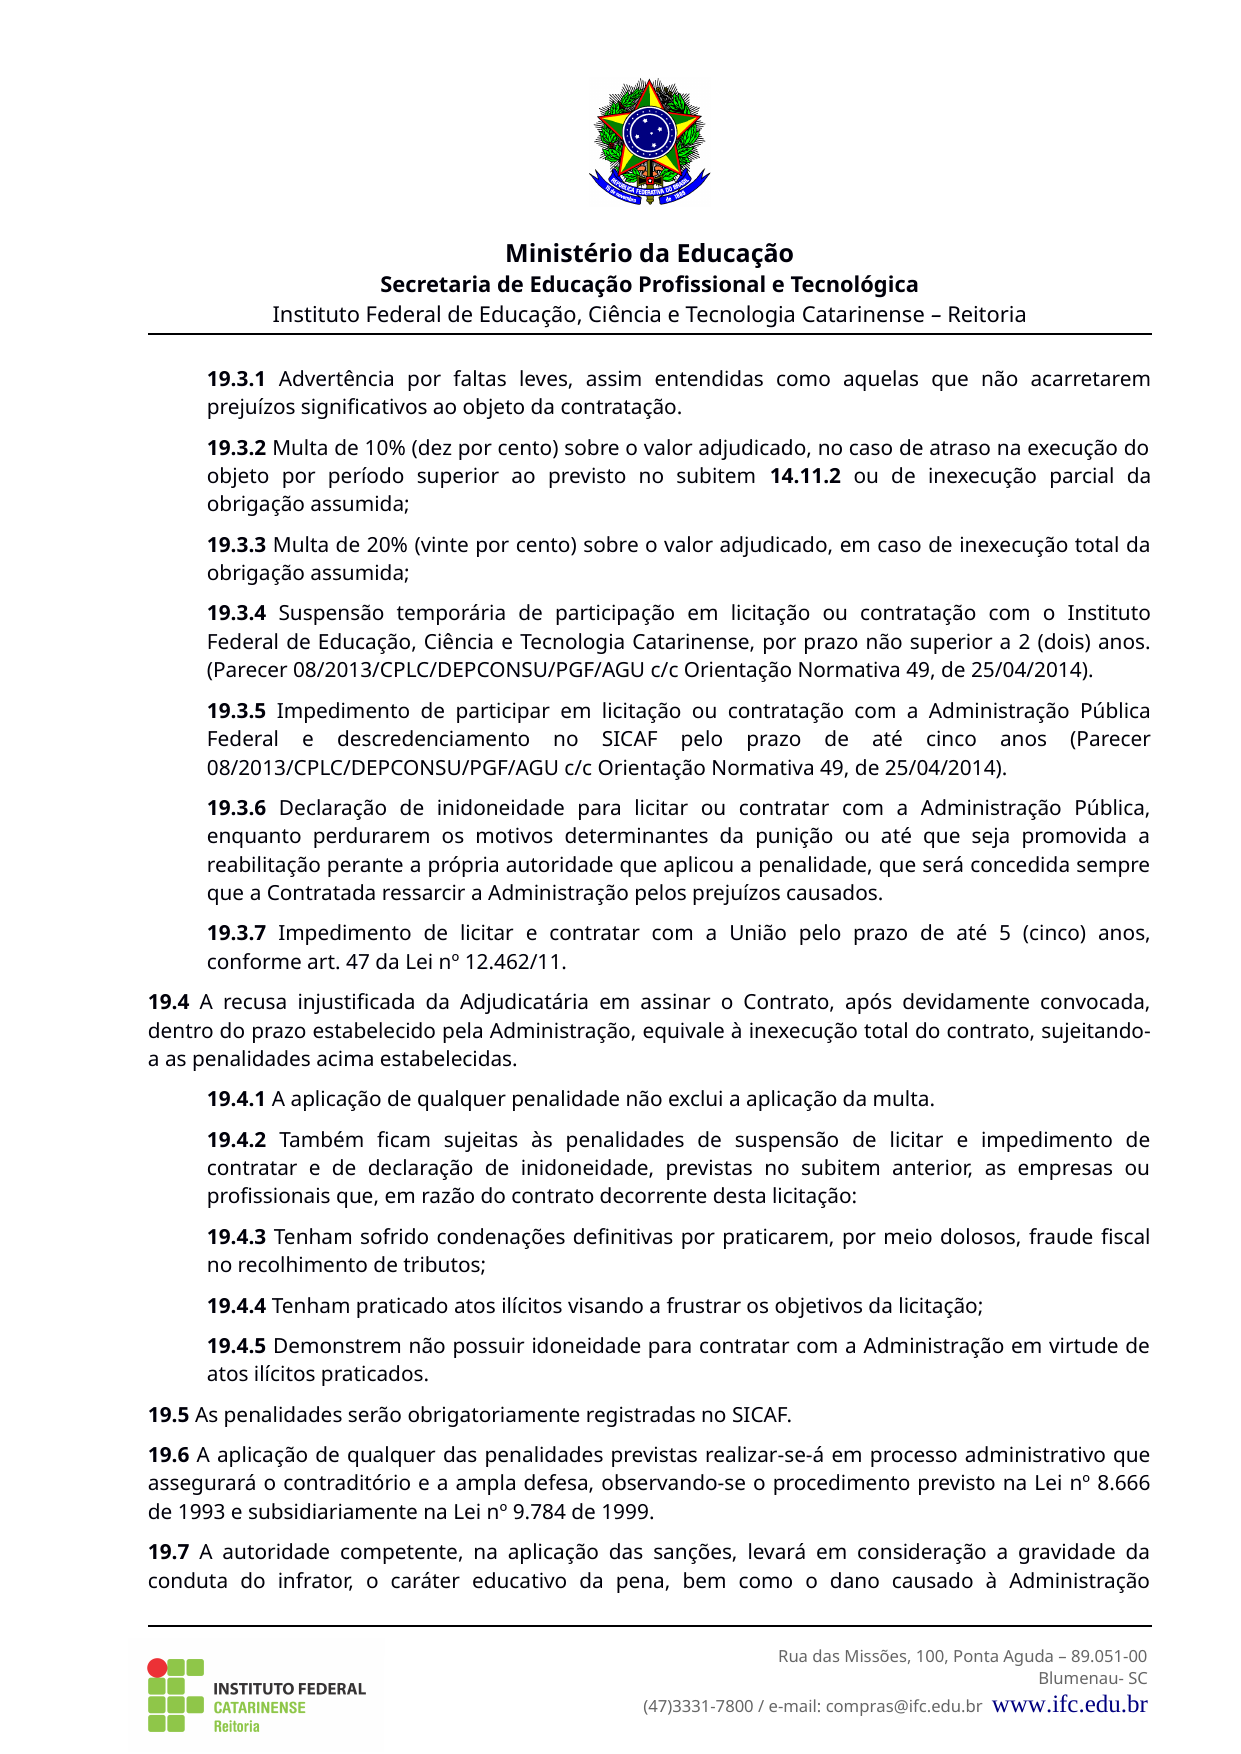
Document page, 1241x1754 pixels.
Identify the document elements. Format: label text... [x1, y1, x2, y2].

picture [128, 1638, 385, 1752]
text 19.6 A aplicação de qualquer das penalidades previstas realizar-se-á em processo administrativo que assegurará o contraditório e a ampla defesa, observando-se o procedimento previsto na Lei nº 8.666 de 1993 e subsidiariamente na Lei nº 9.784 de 1999. [148, 1440, 1152, 1525]
text 19.3.7 Impedimento de licitar e contratar com a União pelo prazo de até 5 (cinco) anos, conforme art. 47 da Lei nº 12.462/11. [207, 918, 1152, 975]
text 19.4.1 A aplicação de qualquer penalidade não exclui a aplicação da multa. [207, 1084, 1152, 1113]
text 19.4.2 Também ficam sujeitas às penalidades de suspensão de licitar e impedimento de contratar e de declaração de inidoneidade, previstas no subitem anterior, as empresas ou profissionais que, em razão do contrato decorrente desta licitação: [207, 1125, 1152, 1210]
text 19.3.5 Impedimento de participar em licitação ou contratação com a Administração Pública Federal e descredenciamento no SICAF pelo prazo de até cinco anos (Parecer 08/2013/CPLC/DEPCONSU/PGF/AGU c/c Orientação Normativa 49, de 25/04/2014). [207, 696, 1152, 781]
text 19.5 As penalidades serão obrigatoriamente registradas no SICAF. [148, 1400, 1152, 1428]
text 19.7 A autoridade competente, na aplicação das sanções, levará em consideração a gravidade da conduta do infrator, o caráter educativo da pena, bem como o dano causado à Administração [148, 1537, 1152, 1594]
text 19.4.4 Tenham praticado atos ilícitos visando a frustrar os objetivos da licitação; [207, 1291, 1152, 1319]
text 19.3.4 Suspensão temporária de participação em licitação ou contratação com o Instituto Federal de Educação, Ciência e Tecnologia Catarinense, por prazo não superior a 2 (dois) anos. (Parecer 08/2013/CPLC/DEPCONSU/PGF/AGU c/c Orientação Normativa 49, de 25/04/2014). [207, 598, 1152, 684]
text 19.4.5 Demonstrem não possuir idoneidade para contratar com a Administração em virtude de atos ilícitos praticados. [207, 1331, 1152, 1388]
text 19.4 A recusa injustificada da Adjudicatária em assinar o Contrato, após devidamente convocada, dentro do prazo estabelecido pela Administração, equivale à inexecução total do contrato, sujeitando-a as penalidades acima estabelecidas. [148, 987, 1152, 1073]
text 19.3.3 Multa de 20% (vinte por cento) sobre o valor adjudicado, em caso de inexecução total da obrigação assumida; [207, 530, 1152, 587]
text 19.3.2 Multa de 10% (dez por cento) sobre o valor adjudicado, no caso de atraso na execução do objeto por período superior ao previsto no subitem 14.11.2 ou de inexecução parcial da obrigação assumida; [207, 433, 1152, 518]
text 19.3.1 Advertência por faltas leves, assim entendidas como aquelas que não acarretarem prejuízos significativos ao objeto da contratação. [207, 364, 1152, 421]
text 19.4.3 Tenham sofrido condenações definitivas por praticarem, por meio dolosos, fraude fiscal no recolhimento de tributos; [207, 1222, 1152, 1279]
text 19.3.6 Declaração de inidoneidade para licitar ou contratar com a Administração Pública, enquanto perdurarem os motivos determinantes da punição ou até que seja promovida a reabilitação perante a própria autoridade que aplicou a penalidade, que será concedida sempre que a Contratada ressarcir a Administração pelos prejuízos causados. [207, 793, 1152, 907]
